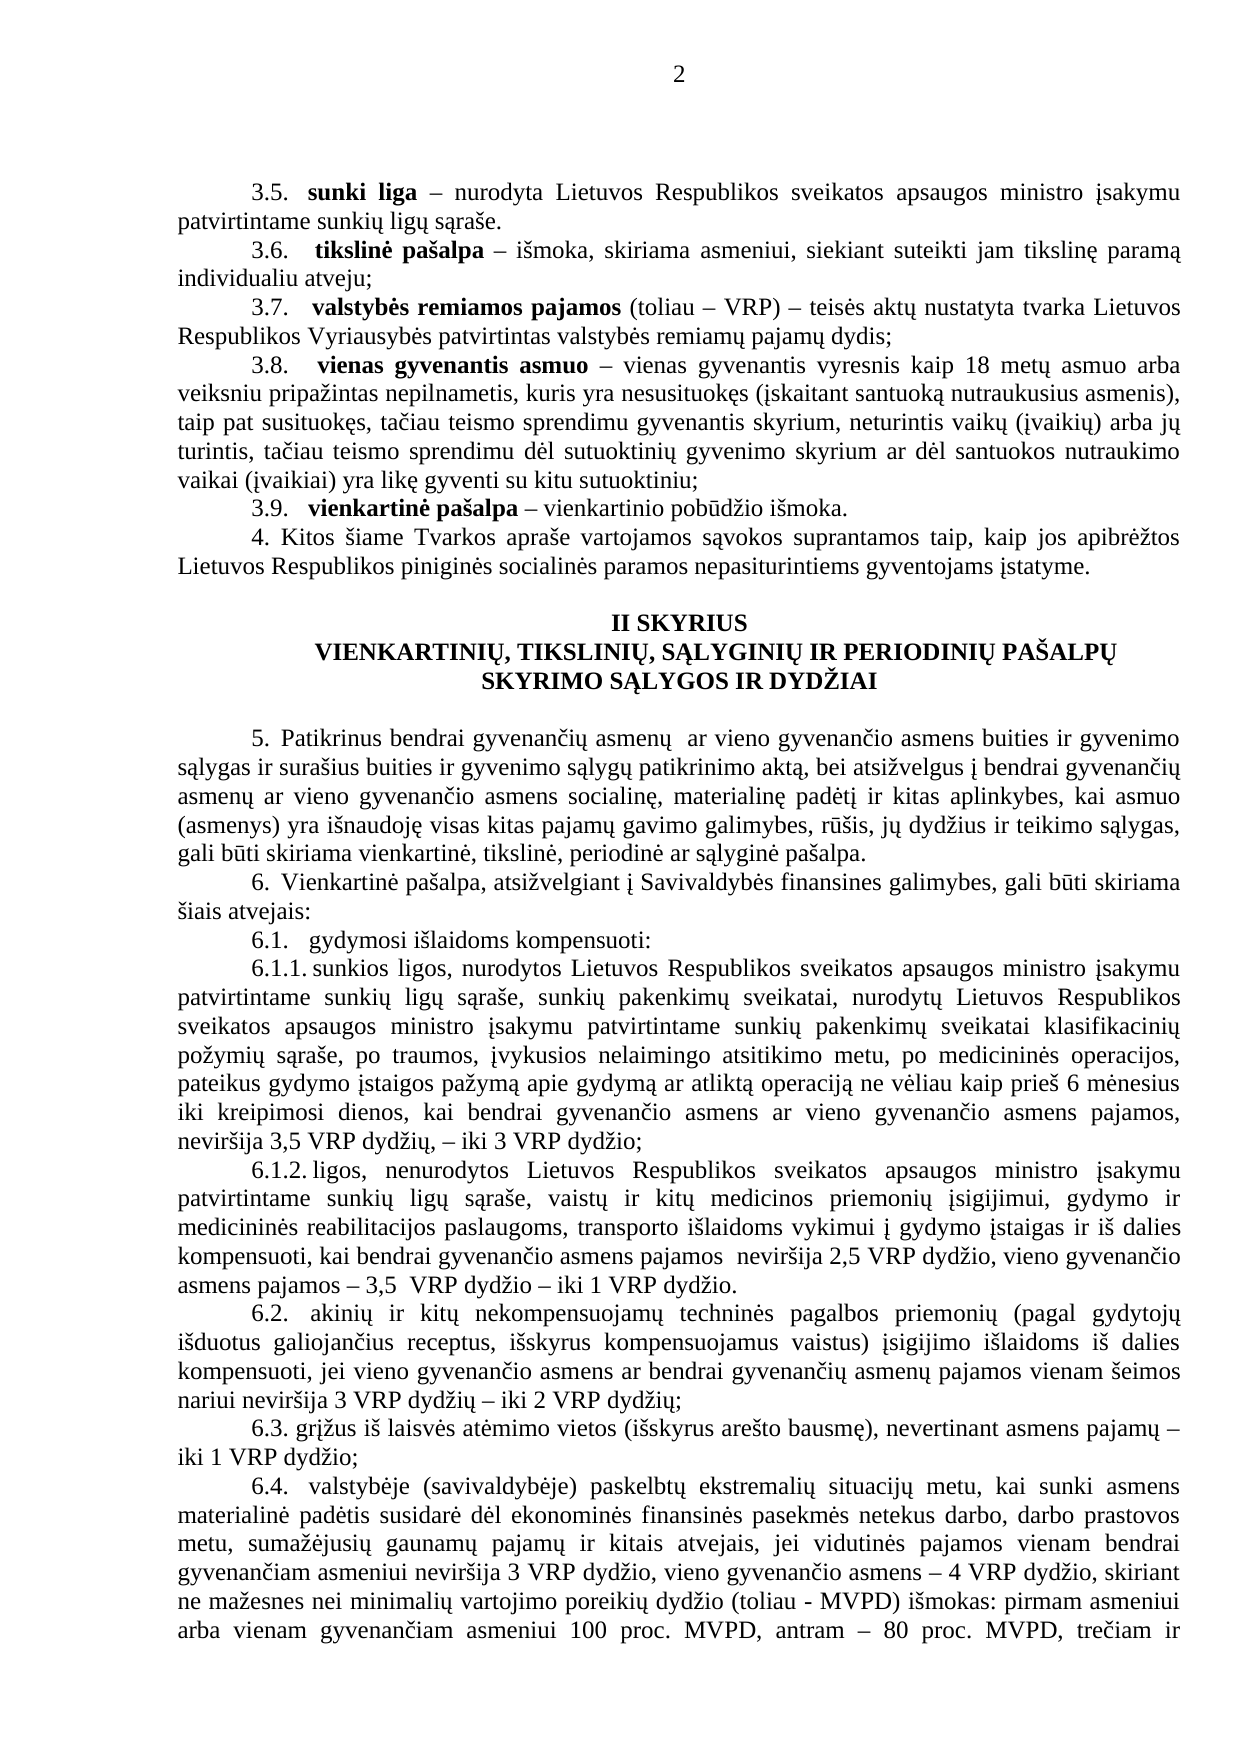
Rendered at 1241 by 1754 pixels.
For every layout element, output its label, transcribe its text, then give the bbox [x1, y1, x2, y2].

text 3.6. tikslinė pašalpa – išmoka, skiriama asmeniui, siekiant suteikti jam tikslinę paramą individualiu atveju; [177, 235, 1181, 292]
text 4. Kitos šiame Tvarkos apraše vartojamos sąvokos suprantamos taip, kaip jos apibrėžtos Lietuvos Respublikos piniginės socialinės paramos nepasiturintiems gyventojams įstatyme. [177, 522, 1181, 580]
text 6.1.2. ligos, nenurodytos Lietuvos Respublikos sveikatos apsaugos ministro įsakymu patvirtintame sunkių ligų sąraše, vaistų ir kitų medicinos priemonių įsigijimui, gydymo ir medicininės reabilitacijos paslaugoms, transporto išlaidoms vykimui į gydymo įstaigas ir iš dalies kompensuoti, kai bendrai gyvenančio asmens pajamos neviršija 2,5 VRP dydžio, vieno gyvenančio asmens pajamos – 3,5 VRP dydžio – iki 1 VRP dydžio. [177, 1155, 1181, 1298]
text 6.4. valstybėje (savivaldybėje) paskelbtų ekstremalių situacijų metu, kai sunki asmens materialinė padėtis susidarė dėl ekonominės finansinės pasekmės netekus darbo, darbo prastovos metu, sumažėjusių gaunamų pajamų ir kitais atvejais, jei vidutinės pajamos vienam bendrai gyvenančiam asmeniui neviršija 3 VRP dydžio, vieno gyvenančio asmens – 4 VRP dydžio, skiriant ne mažesnes nei minimalių vartojimo poreikių dydžio (toliau - MVPD) išmokas: pirmam asmeniui arba vienam gyvenančiam asmeniui 100 proc. MVPD, antram – 80 proc. MVPD, trečiam ir [177, 1471, 1181, 1643]
text 6.2. akinių ir kitų nekompensuojamų techninės pagalbos priemonių (pagal gydytojų išduotus galiojančius receptus, išskyrus kompensuojamus vaistus) įsigijimo išlaidoms iš dalies kompensuoti, jei vieno gyvenančio asmens ar bendrai gyvenančių asmenų pajamos vienam šeimos nariui neviršija 3 VRP dydžių – iki 2 VRP dydžių; [177, 1298, 1181, 1413]
text 6.3. grįžus iš laisvės atėmimo vietos (išskyrus arešto bausmę), nevertinant asmens pajamų – iki 1 VRP dydžio; [177, 1413, 1181, 1471]
text 3.5. sunki liga – nurodyta Lietuvos Respublikos sveikatos apsaugos ministro įsakymu patvirtintame sunkių ligų sąraše. [177, 177, 1181, 235]
text 3.9. vienkartinė pašalpa – vienkartinio pobūdžio išmoka. [177, 493, 1181, 522]
text 3.8. vienas gyvenantis asmuo – vienas gyvenantis vyresnis kaip 18 metų asmuo arba veiksniu pripažintas nepilnametis, kuris yra nesusituokęs (įskaitant santuoką nutraukusius asmenis), taip pat susituokęs, tačiau teismo sprendimu gyvenantis skyrium, neturintis vaikų (įvaikių) arba jų turintis, tačiau teismo sprendimu dėl sutuoktinių gyvenimo skyrium ar dėl santuokos nutraukimo vaikai (įvaikiai) yra likę gyventi su kitu sutuoktiniu; [177, 350, 1181, 493]
text 5. Patikrinus bendrai gyvenančių asmenų ar vieno gyvenančio asmens buities ir gyvenimo sąlygas ir surašius buities ir gyvenimo sąlygų patikrinimo aktą, bei atsižvelgus į bendrai gyvenančių asmenų ar vieno gyvenančio asmens socialinę, materialinę padėtį ir kitas aplinkybes, kai asmuo (asmenys) yra išnaudoję visas kitas pajamų gavimo galimybes, rūšis, jų dydžius ir teikimo sąlygas, gali būti skiriama vienkartinė, tikslinė, periodinė ar sąlyginė pašalpa. [177, 723, 1181, 867]
text 6.1. gydymosi išlaidoms kompensuoti: [251, 925, 1181, 953]
text II SKYRIUS [177, 608, 1181, 637]
text 6. Vienkartinė pašalpa, atsižvelgiant į Savivaldybės finansines galimybes, gali būti skiriama šiais atvejais: [177, 867, 1181, 925]
text 6.1.1. sunkios ligos, nurodytos Lietuvos Respublikos sveikatos apsaugos ministro įsakymu patvirtintame sunkių ligų sąraše, sunkių pakenkimų sveikatai, nurodytų Lietuvos Respublikos sveikatos apsaugos ministro įsakymu patvirtintame sunkių pakenkimų sveikatai klasifikacinių požymių sąraše, po traumos, įvykusios nelaimingo atsitikimo metu, po medicininės operacijos, pateikus gydymo įstaigos pažymą apie gydymą ar atliktą operaciją ne vėliau kaip prieš 6 mėnesius iki kreipimosi dienos, kai bendrai gyvenančio asmens ar vieno gyvenančio asmens pajamos, neviršija 3,5 VRP dydžių, – iki 3 VRP dydžio; [177, 953, 1181, 1155]
text 3.7. valstybės remiamos pajamos (toliau – VRP) – teisės aktų nustatyta tvarka Lietuvos Respublikos Vyriausybės patvirtintas valstybės remiamų pajamų dydis; [177, 292, 1181, 350]
text VIENKARTINIŲ, TIKSLINIŲ, SĄLYGINIŲ IR PERIODINIŲ PAŠALPŲ SKYRIMO SĄLYGOS IR DYDŽIAI [177, 637, 1181, 695]
